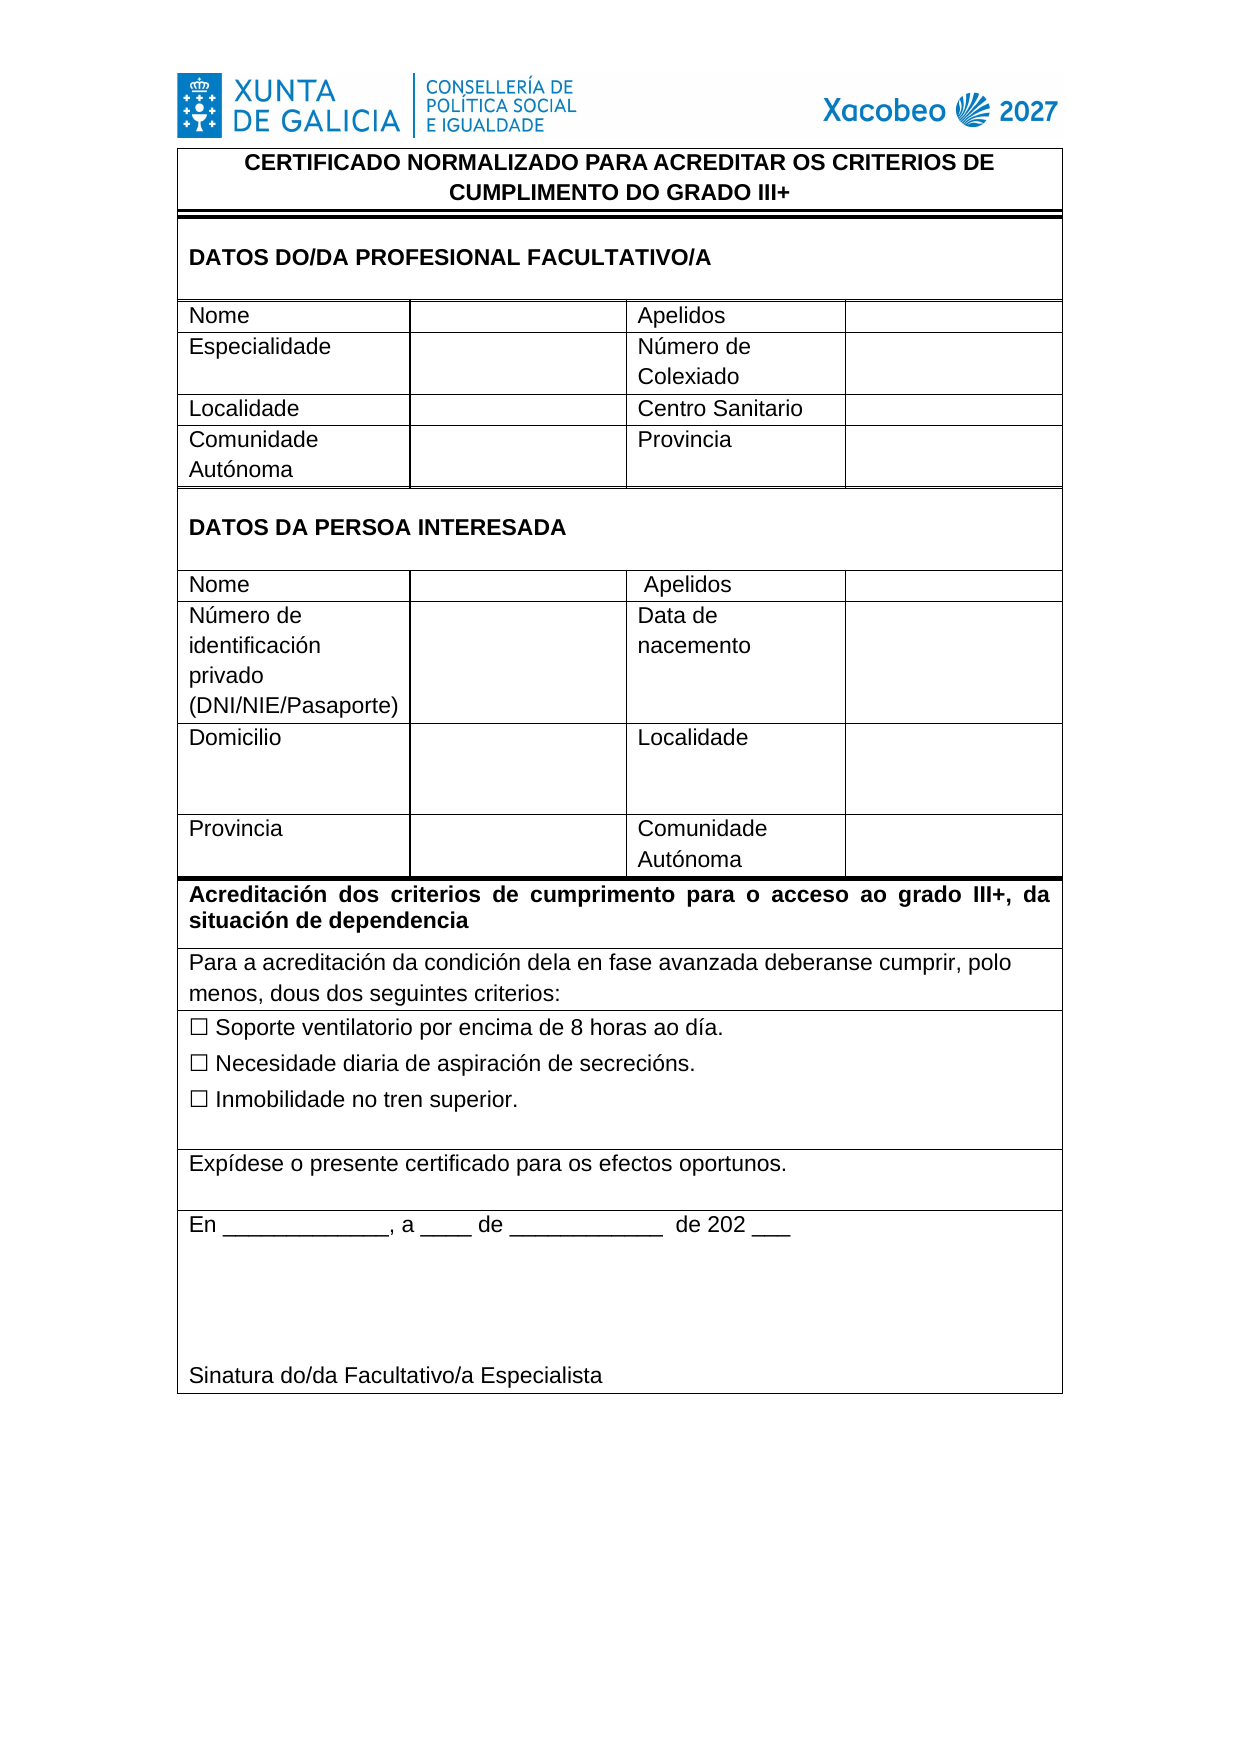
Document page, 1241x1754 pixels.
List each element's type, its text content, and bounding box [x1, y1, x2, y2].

table_cell Centro Sanitario [627, 395, 845, 425]
table_cell Nome [178, 302, 409, 332]
table_cell Localidade [178, 395, 409, 425]
table_cell [411, 395, 626, 425]
table_cell [846, 395, 1062, 425]
table_cell Especialidade [178, 333, 409, 393]
table_cell Provincia [178, 815, 409, 876]
table_cell [846, 571, 1062, 601]
picture [177, 73, 1063, 139]
table_cell [846, 426, 1062, 486]
table_cell Provincia [627, 426, 845, 486]
table_cell Comunidade Autónoma [627, 815, 845, 876]
table_cell Para a acreditación da condición dela en fase avanzada deberanse cumprir, polo menos, dous dos seguintes criterios: [178, 949, 1062, 1010]
table_cell Número de identificación privado (DNI/NIE/Pasaporte) [178, 602, 409, 723]
table_cell [846, 302, 1062, 332]
table_cell [846, 602, 1062, 723]
table_cell Nome [178, 571, 409, 601]
table_cell [411, 333, 626, 393]
table_cell [846, 724, 1062, 814]
table_cell DATOS DA PERSOA INTERESADA [178, 489, 1062, 569]
table_cell En _____________, a ____ de ____________ de 202 ___ Sinatura do/da Facultativo/a Especialista [178, 1211, 1062, 1393]
table_cell Apelidos [627, 571, 845, 601]
table_cell Acreditación dos criterios de cumprimento para o acceso ao grado III+, da situación de dependencia [178, 881, 1062, 948]
table_cell [411, 602, 626, 723]
table_cell ☐ Soporte ventilatorio por encima de 8 horas ao día. ☐ Necesidade diaria de aspiración de secrecións. ☐ Inmobilidade no tren superior. [178, 1011, 1062, 1149]
table_cell [411, 302, 626, 332]
table_cell Expídese o presente certificado para os efectos oportunos. [178, 1150, 1062, 1210]
table_cell [846, 333, 1062, 393]
table_cell [846, 815, 1062, 876]
table_cell [411, 815, 626, 876]
table_cell [411, 724, 626, 814]
table_header CERTIFICADO NORMALIZADO PARA ACREDITAR OS CRITERIOS DE CUMPLIMENTO DO GRADO III+ [178, 149, 1062, 209]
table_cell [411, 571, 626, 601]
table_cell Domicilio [178, 724, 409, 814]
table_cell Comunidade Autónoma [178, 426, 409, 486]
table_cell [411, 426, 626, 486]
table_cell Localidade [627, 724, 845, 814]
table_cell Data de nacemento [627, 602, 845, 723]
table_cell Apelidos [627, 302, 845, 332]
table_cell Número de Colexiado [627, 333, 845, 393]
table_cell DATOS DO/DA PROFESIONAL FACULTATIVO/A [178, 219, 1062, 299]
